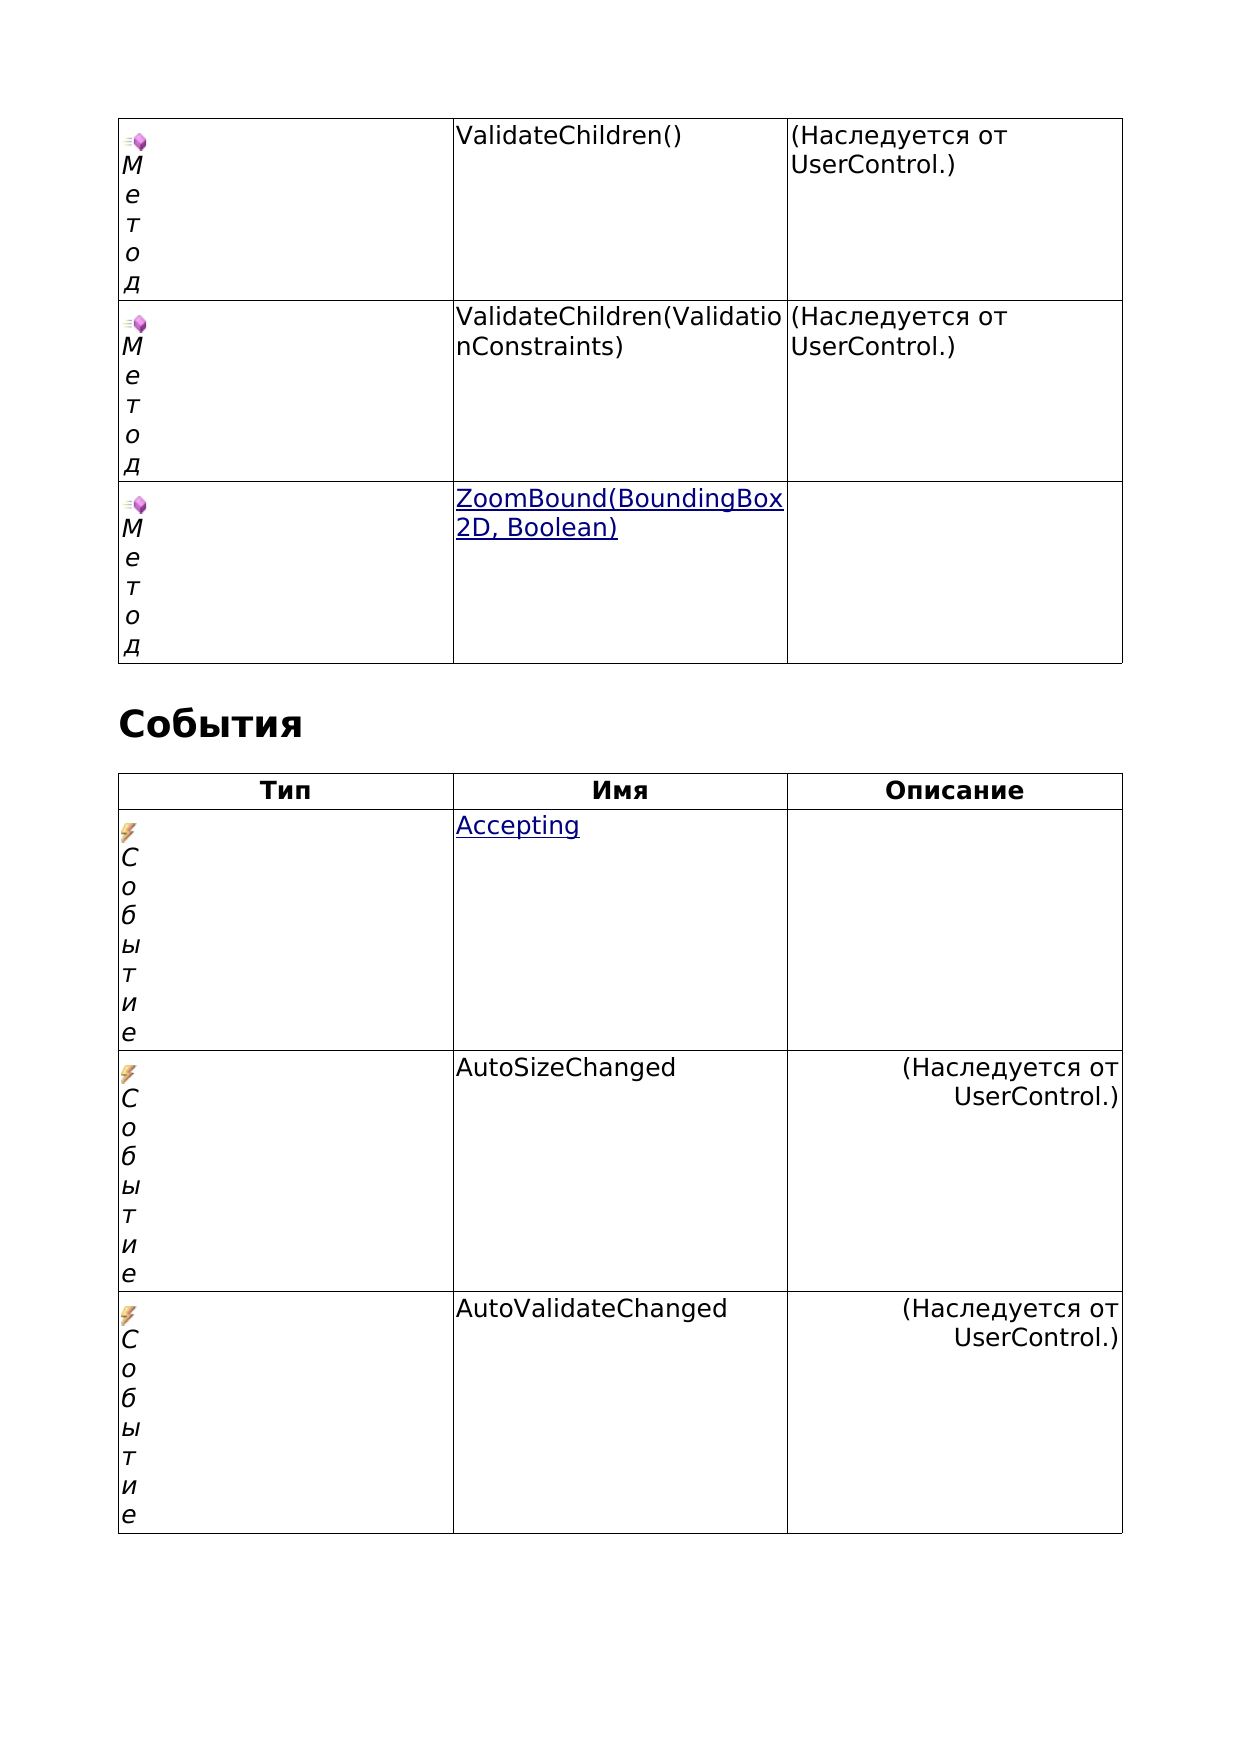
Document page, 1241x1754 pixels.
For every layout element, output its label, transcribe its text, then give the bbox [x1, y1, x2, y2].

table_cell (Наследуется от UserControl.) [788, 1292, 1122, 1532]
table_cell [119, 119, 453, 299]
table_cell [119, 810, 453, 1050]
table_cell AutoSizeChanged [454, 1051, 787, 1291]
table_cell ValidateChildren() [454, 119, 787, 299]
table_cell Accepting [454, 810, 787, 1050]
subtitle События [118, 702, 1122, 746]
picture [121, 823, 137, 843]
table_cell [119, 1051, 453, 1291]
table_cell [119, 301, 453, 481]
table_cell [119, 1292, 453, 1532]
table_header Имя [454, 774, 787, 808]
picture [121, 1065, 137, 1084]
table_cell AutoValidateChanged [454, 1292, 787, 1532]
table_cell (Наследуется от UserControl.) [788, 301, 1122, 481]
table_cell (Наследуется от UserControl.) [788, 119, 1122, 299]
picture [121, 1306, 137, 1326]
table_cell [119, 482, 453, 662]
table_cell ZoomBound(BoundingBox2D, Boolean) [454, 482, 787, 662]
picture [121, 315, 147, 333]
table_header Тип [119, 774, 453, 808]
table_cell [788, 482, 1122, 662]
table_cell [788, 810, 1122, 1050]
table_cell ValidateChildren(ValidationConstraints) [454, 301, 787, 481]
table_header Описание [788, 774, 1122, 808]
table_cell (Наследуется от UserControl.) [788, 1051, 1122, 1291]
picture [121, 133, 147, 151]
picture [121, 496, 147, 514]
